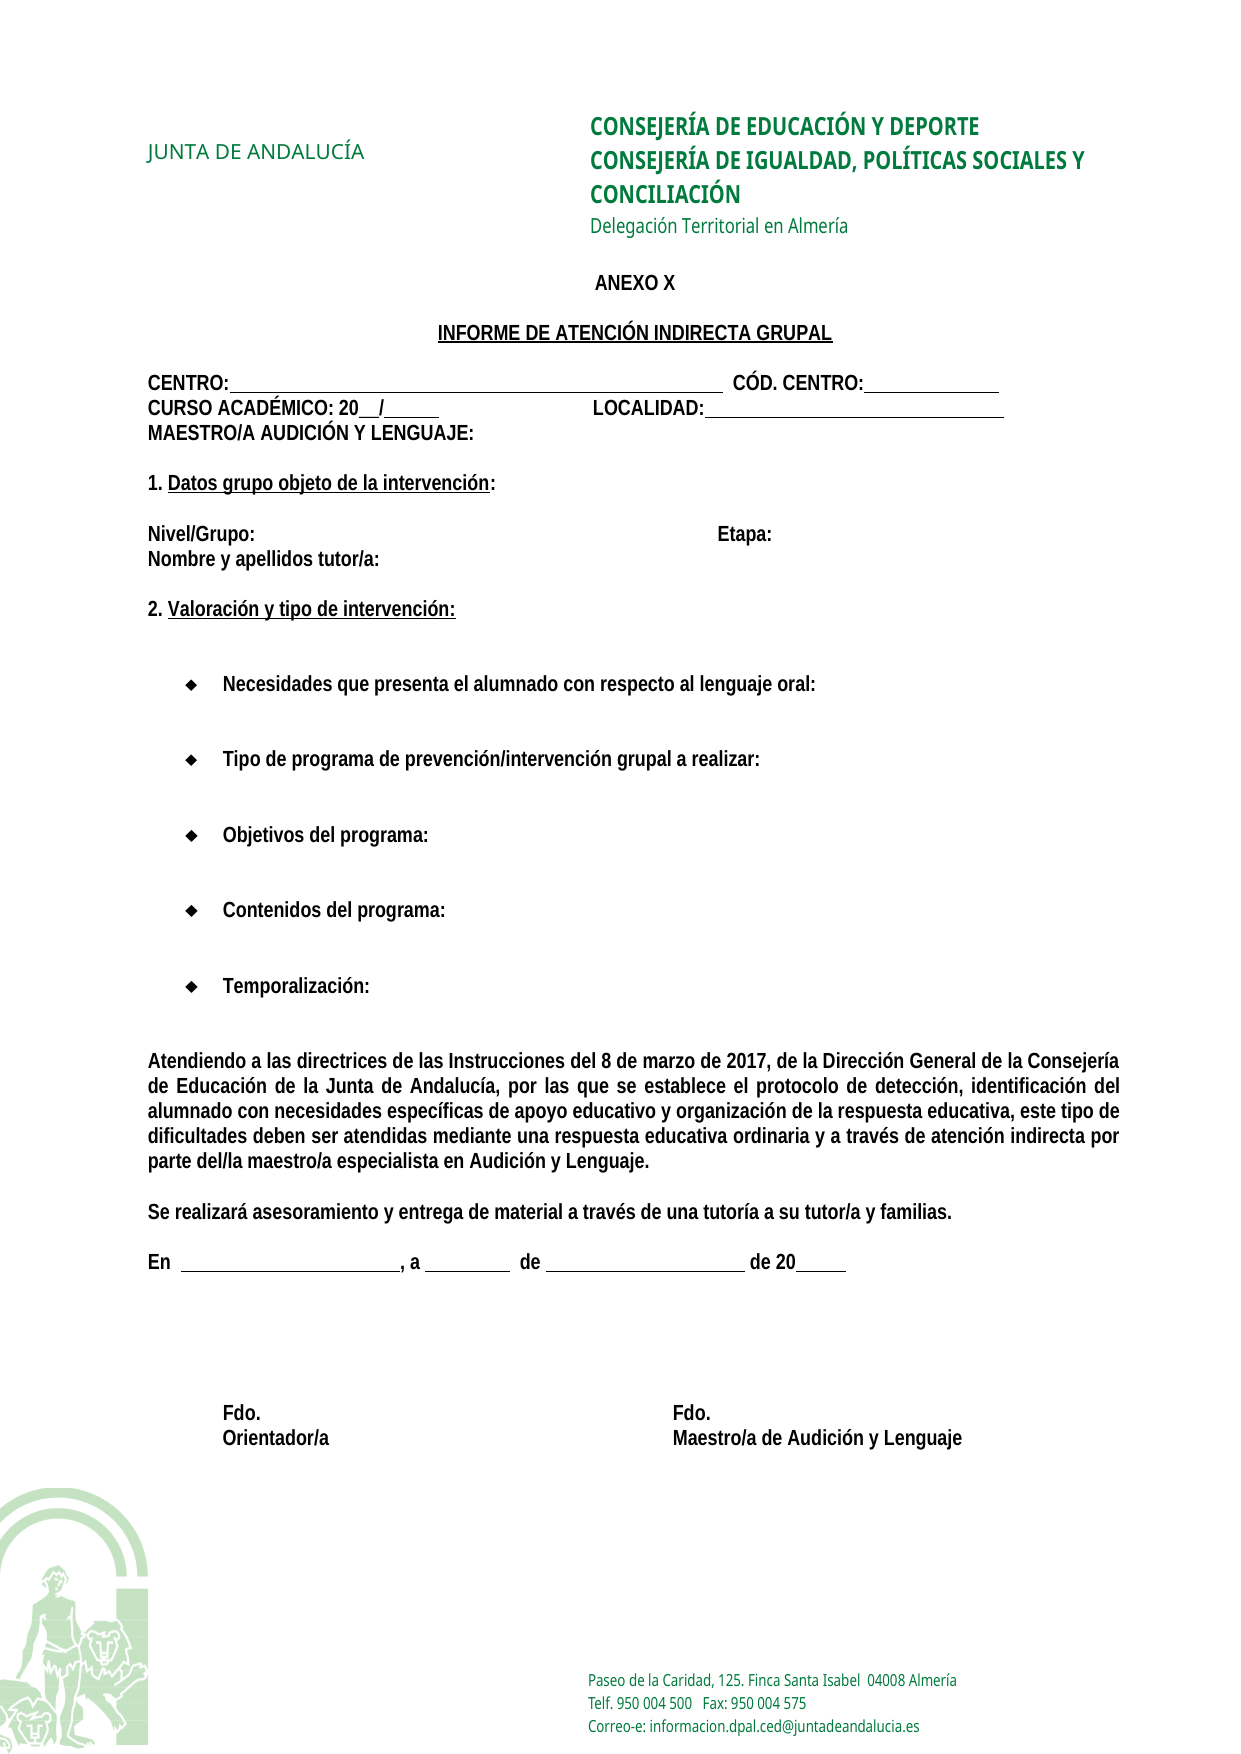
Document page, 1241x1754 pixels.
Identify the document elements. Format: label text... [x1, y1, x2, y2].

text Nivel/Grupo: Etapa: [148, 520, 1122, 546]
text Se realizará asesoramiento y entrega de material a través de una tutoría a su tutor/a y familias. [148, 1198, 1122, 1224]
list Objetivos del programa: [185, 822, 1122, 847]
text CURSO ACADÉMICO: 20__/ LOCALIDAD: [148, 395, 1122, 420]
text ANEXO X [148, 269, 1122, 294]
text Atendiendo a las directrices de las Instrucciones del 8 de marzo de 2017, de la Dirección General de la Consejería de Educación de la Junta de Andalucía, por las que se establece el protocolo de detección, identificación del alumnado con necesidades específicas de apoyo educativo y organización de la respuesta educativa, este tipo de dificultades deben ser atendidas mediante una respuesta educativa ordinaria y a través de atención indirecta por parte del/la maestro/a especialista en Audición y Lenguaje. [148, 1048, 1122, 1173]
text MAESTRO/A AUDICIÓN Y LENGUAJE: [148, 420, 1122, 445]
list Contenidos del programa: [185, 897, 1122, 922]
list Temporalización: [185, 972, 1122, 998]
text Orientador/a Maestro/a de Audición y Lenguaje [148, 1424, 1122, 1449]
text 2. Valoración y tipo de intervención: [148, 596, 1122, 621]
list Necesidades que presenta el alumnado con respecto al lenguaje oral: [185, 671, 1122, 696]
text 1. Datos grupo objeto de la intervención: [148, 470, 1122, 495]
text En , a de de 20 [148, 1249, 1122, 1274]
text Fdo. Fdo. [148, 1399, 1122, 1424]
text CENTRO: CÓD. CENTRO: [148, 370, 1122, 395]
picture [0, 1488, 148, 1754]
text Nombre y apellidos tutor/a: [148, 546, 1122, 571]
list Tipo de programa de prevención/intervención grupal a realizar: [185, 746, 1122, 771]
text INFORME DE ATENCIÓN INDIRECTA GRUPAL [148, 319, 1122, 345]
